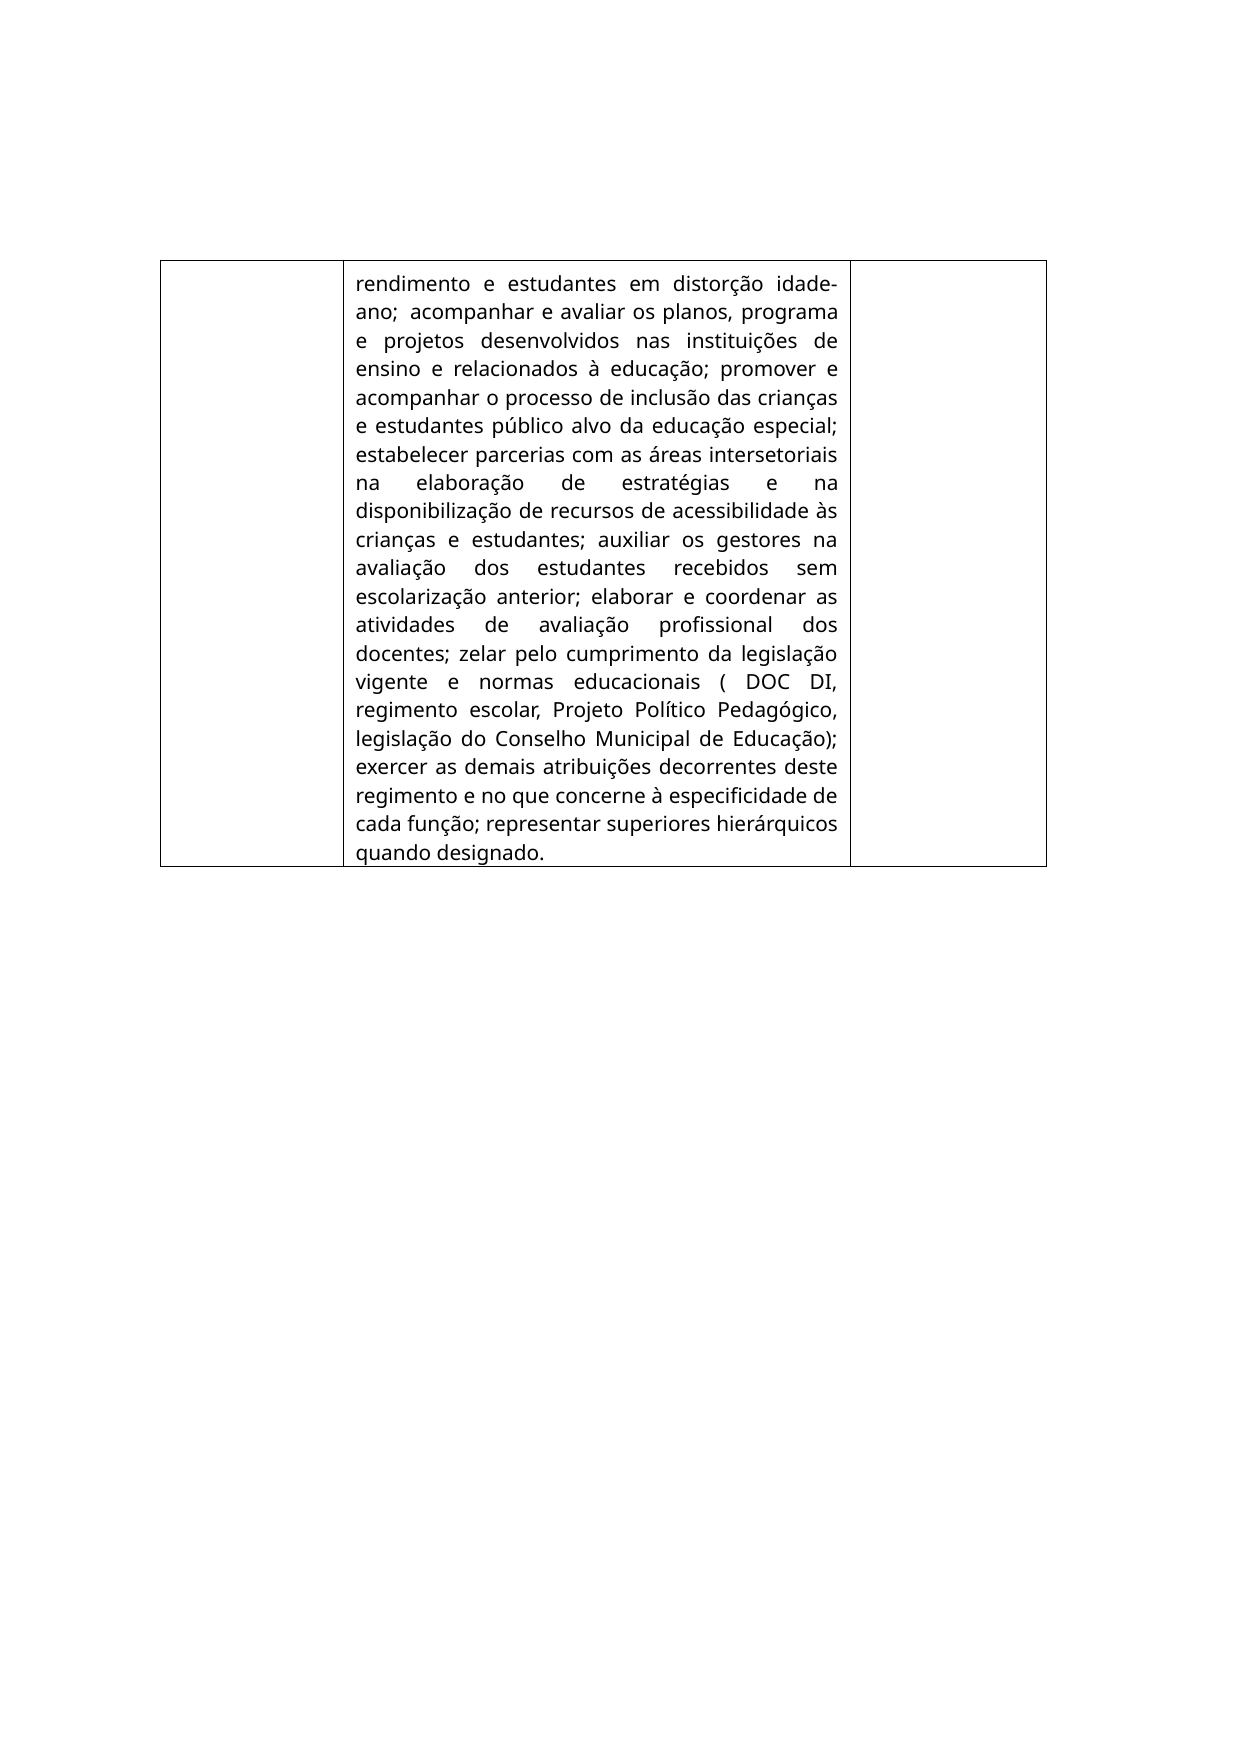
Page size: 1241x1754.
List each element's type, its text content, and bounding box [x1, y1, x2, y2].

table_header [161, 261, 343, 866]
table_header rendimento e estudantes em distorção idade-ano; acompanhar e avaliar os planos, programa e projetos desenvolvidos nas instituições de ensino e relacionados à educação; promover e acompanhar o processo de inclusão das crianças e estudantes público alvo da educação especial; estabelecer parcerias com as áreas intersetoriais na elaboração de estratégias e na disponibilização de recursos de acessibilidade às crianças e estudantes; auxiliar os gestores na avaliação dos estudantes recebidos sem escolarização anterior; elaborar e coordenar as atividades de avaliação profissional dos docentes; zelar pelo cumprimento da legislação vigente e normas educacionais ( DOC DI, regimento escolar, Projeto Político Pedagógico, legislação do Conselho Municipal de Educação); exercer as demais atribuições decorrentes deste regimento e no que concerne à especificidade de cada função; representar superiores hierárquicos quando designado. [344, 261, 850, 866]
table_header [851, 261, 1046, 866]
